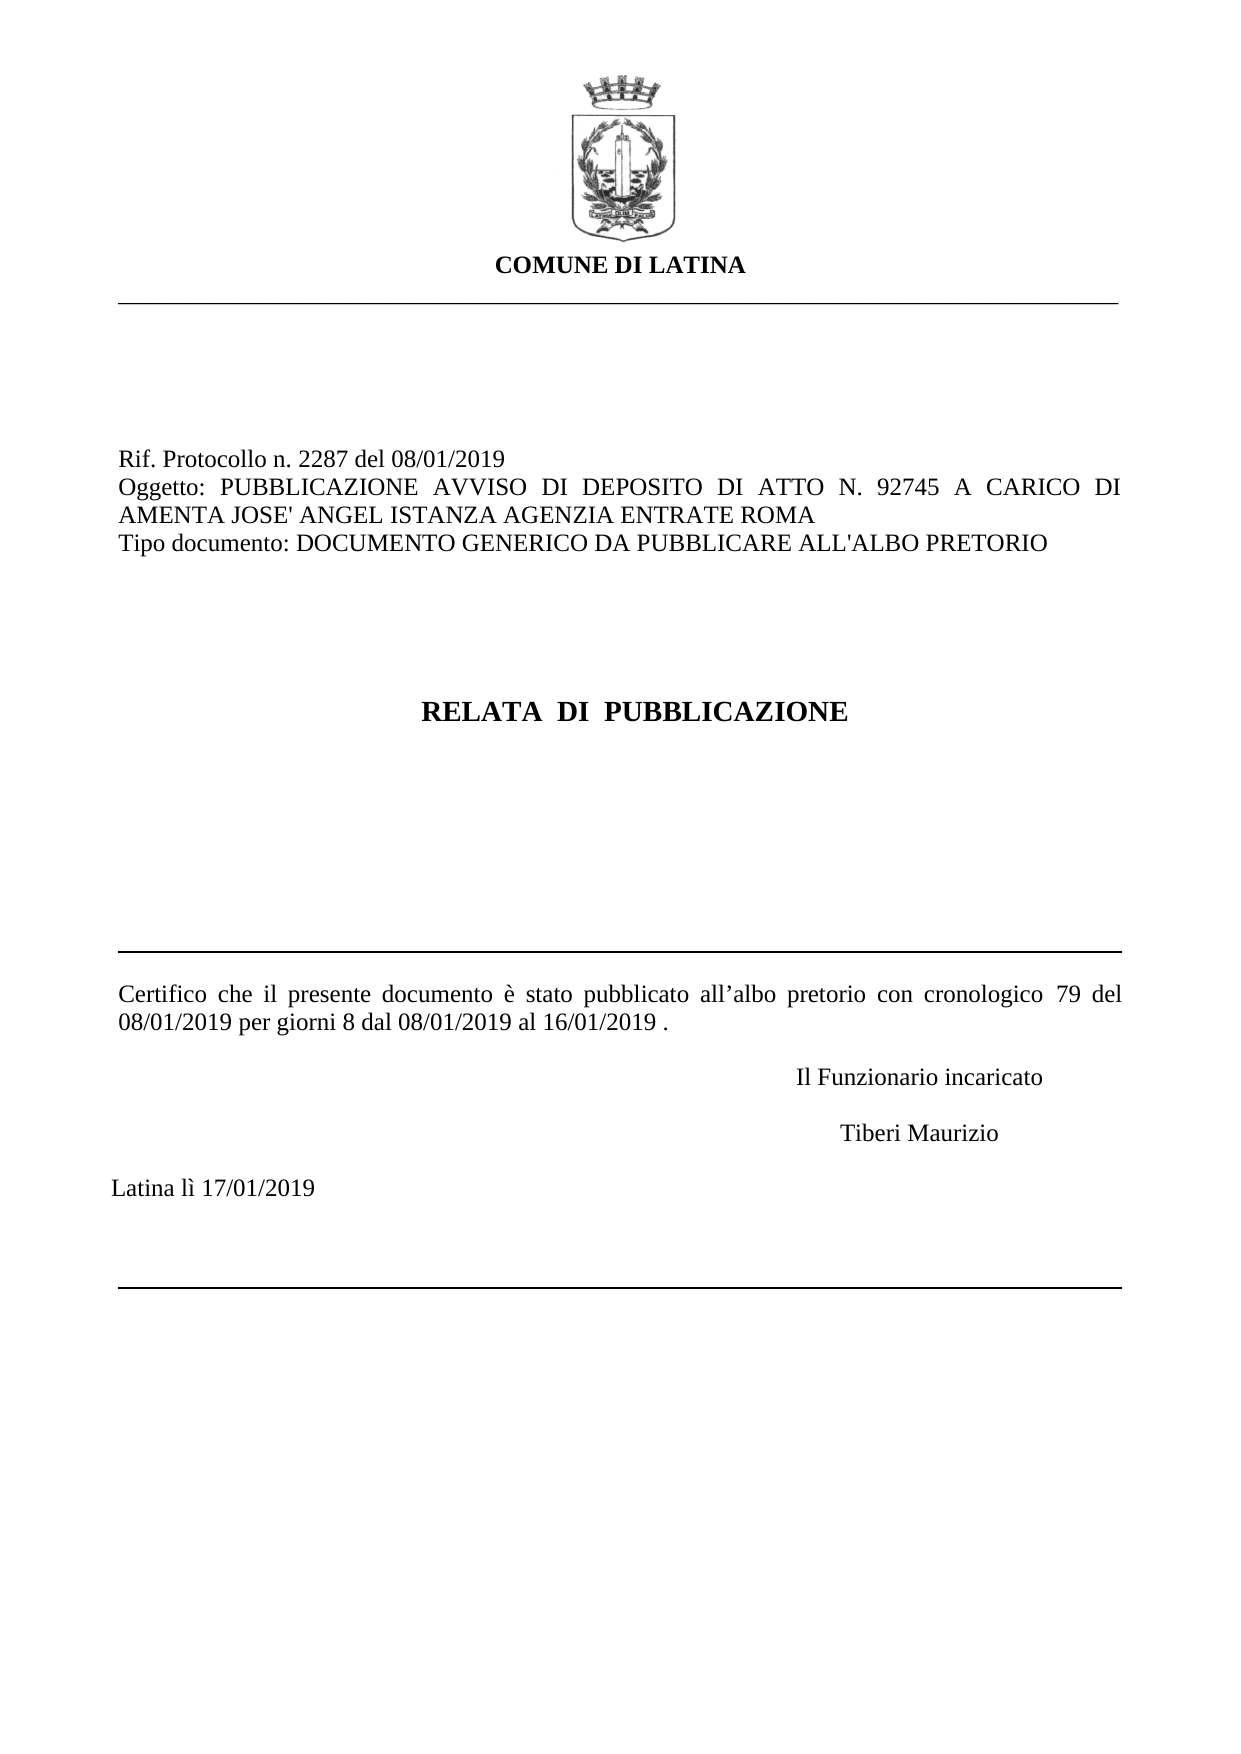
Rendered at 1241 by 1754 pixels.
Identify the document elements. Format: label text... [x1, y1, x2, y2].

table_cell [692, 1146, 709, 1174]
table_cell [111, 1091, 591, 1119]
table_cell [709, 1091, 1129, 1119]
table_header Il Funzionario incaricato [709, 1063, 1129, 1091]
table_cell [591, 1091, 692, 1119]
table_cell [591, 1146, 692, 1174]
table_header [692, 1063, 709, 1091]
subtitle RELATA DI PUBBLICAZIONE [118, 695, 1122, 727]
table_cell [111, 1119, 591, 1146]
table_header [111, 1063, 591, 1091]
text Tipo documento: DOCUMENTO GENERICO DA PUBBLICARE ALL'ALBO PRETORIO [118, 529, 1122, 556]
table_cell Tiberi Maurizio [709, 1119, 1129, 1146]
table_cell [111, 1146, 591, 1174]
picture [556, 75, 685, 252]
table_cell [692, 1119, 709, 1146]
table_cell [692, 1174, 709, 1202]
table_cell [591, 1119, 692, 1146]
text Certifico che il presente documento è stato pubblicato all’albo pretorio con cronologico 79 del 08/01/2019 per giorni 8 dal 08/01/2019 al 16/01/2019 . [118, 980, 1122, 1036]
table_cell [709, 1146, 1129, 1174]
table_cell [709, 1174, 1129, 1202]
table_cell [692, 1091, 709, 1119]
text Rif. Protocollo n. 2287 del 08/01/2019 [118, 446, 1122, 473]
text Oggetto: PUBBLICAZIONE AVVISO DI DEPOSITO DI ATTO N. 92745 A CARICO DI AMENTA JOSE' ANGEL ISTANZA AGENZIA ENTRATE ROMA [118, 473, 1122, 529]
table_cell [591, 1174, 692, 1202]
table_header [591, 1063, 692, 1091]
table_cell Latina lì 17/01/2019 [111, 1174, 591, 1202]
